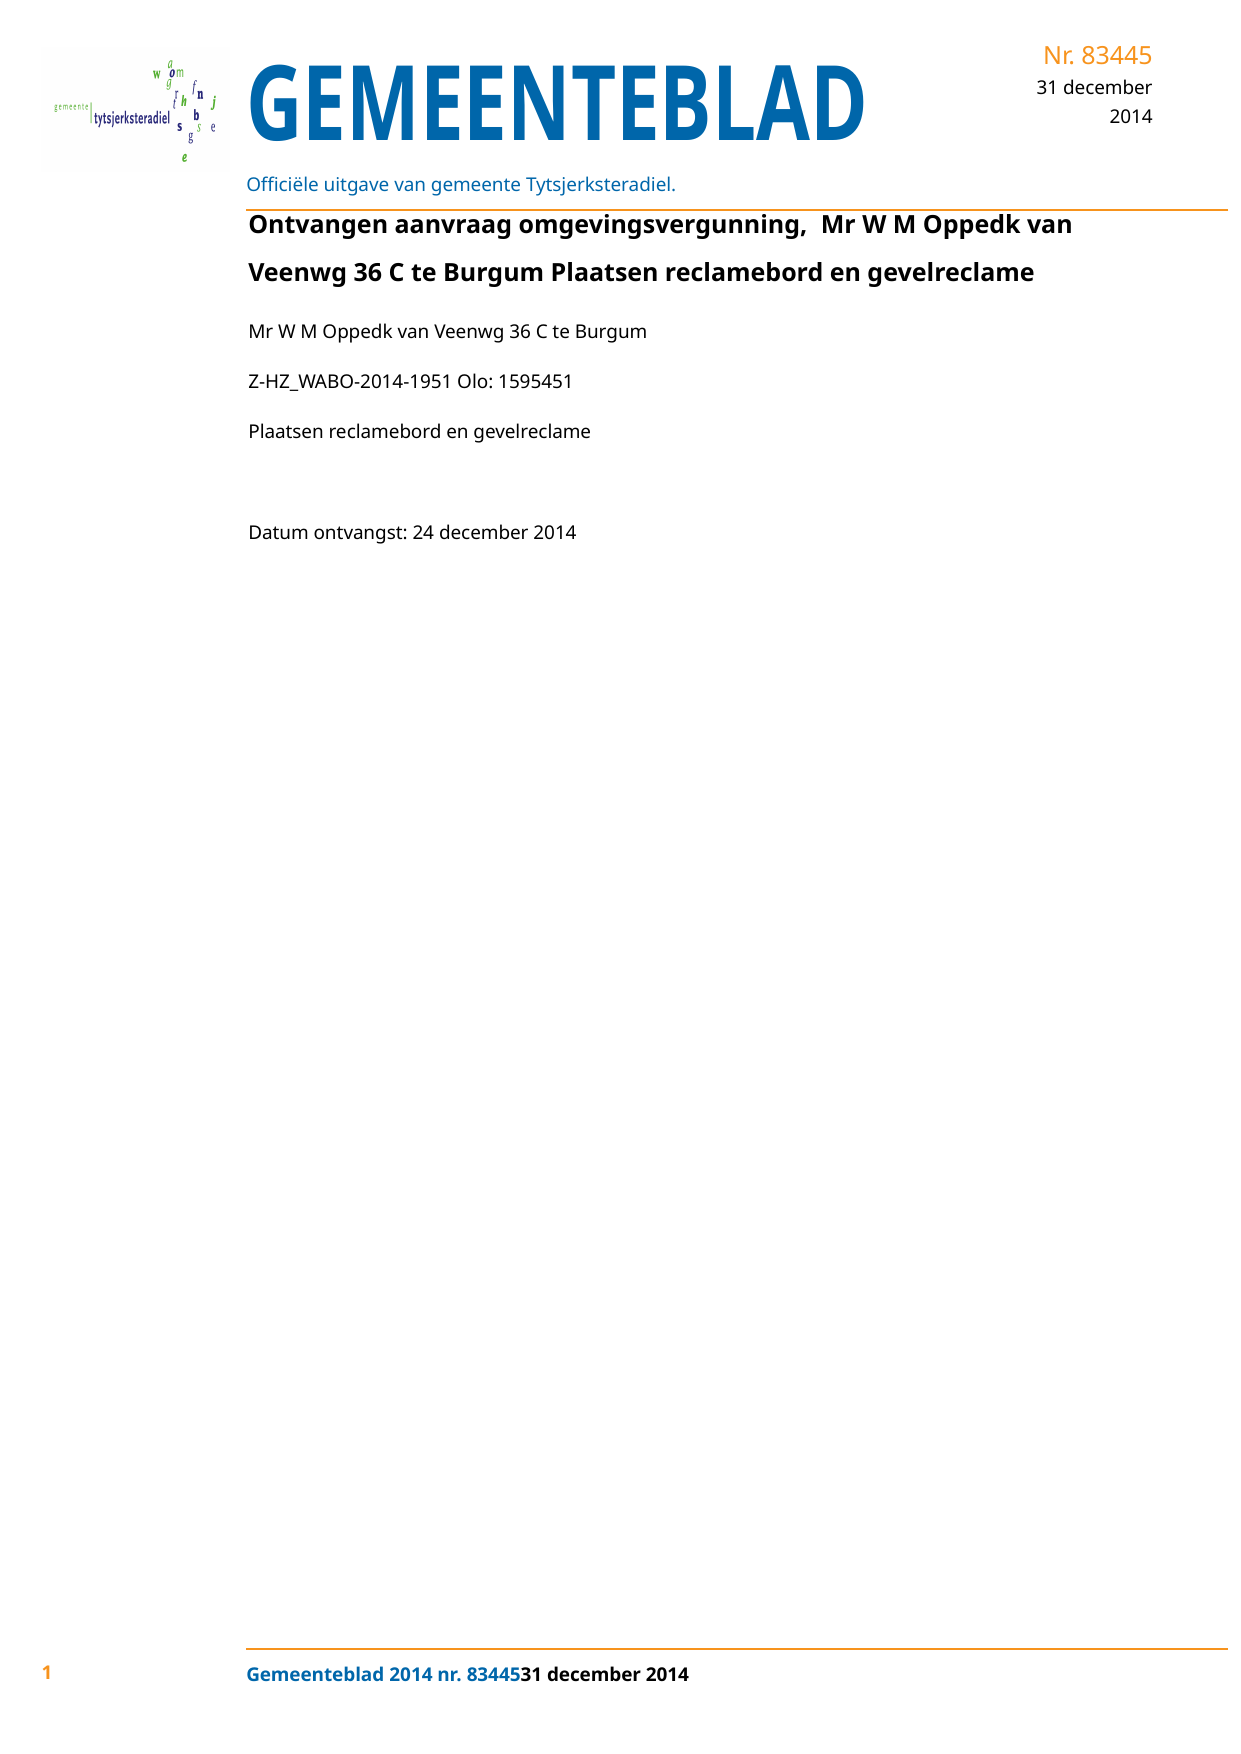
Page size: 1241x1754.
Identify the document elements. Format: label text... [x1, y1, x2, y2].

picture [41, 47, 231, 172]
text Ontvangen aanvraag omgevingsvergunning, Mr W M Oppedk van Veenwg 36 C te Burgum Plaatsen reclamebord en gevelreclame [248, 211, 1152, 288]
text Mr W M Oppedk van Veenwg 36 C te Burgum [248, 318, 1152, 344]
text Plaatsen reclamebord en gevelreclame [248, 419, 1152, 444]
text Datum ontvangst: 24 december 2014 [248, 519, 1152, 545]
text Z-HZ_WABO-2014-1951 Olo: 1595451 [248, 368, 1152, 394]
